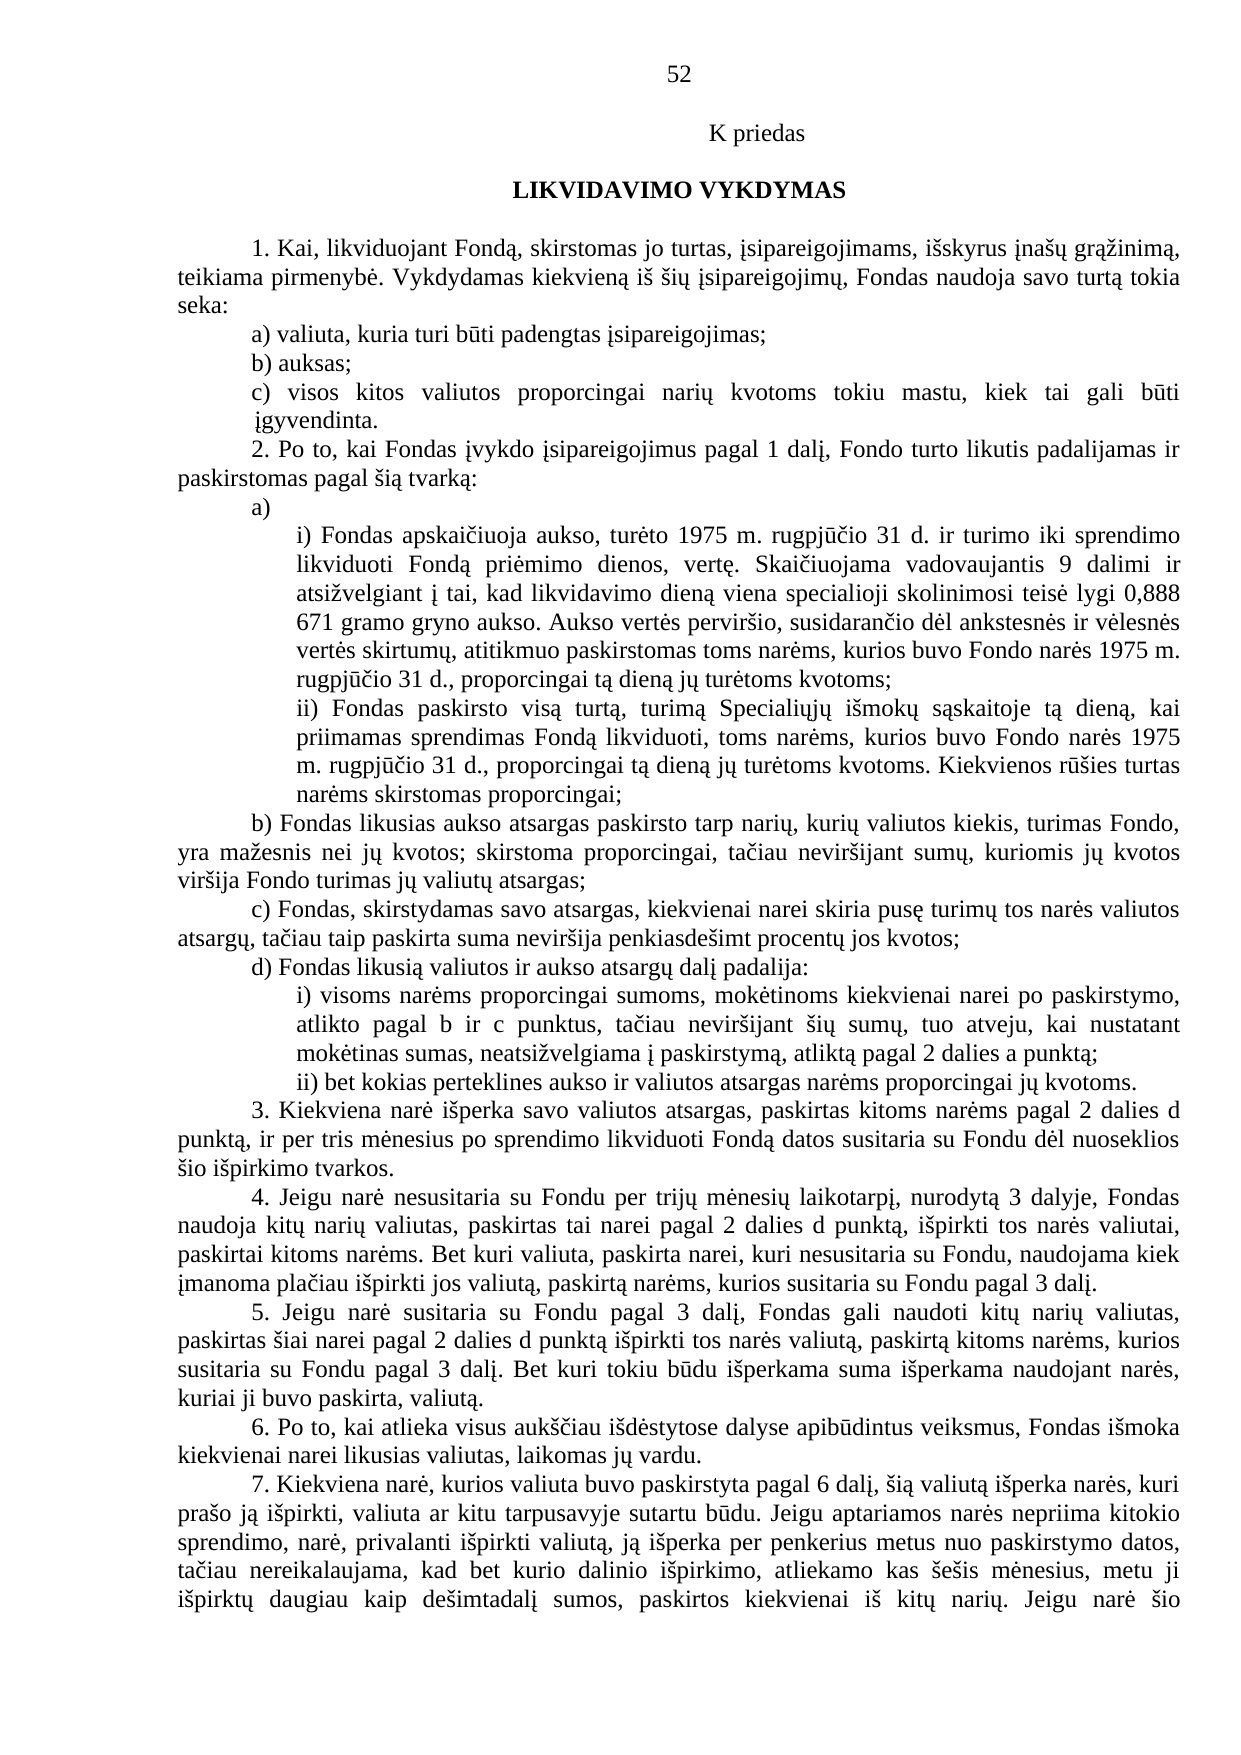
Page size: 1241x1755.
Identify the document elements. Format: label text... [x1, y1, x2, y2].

text b) Fondas likusias aukso atsargas paskirsto tarp narių, kurių valiutos kiekis, turimas Fondo, yra mažesnis nei jų kvotos; skirstoma proporcingai, tačiau neviršijant sumų, kuriomis jų kvotos viršija Fondo turimas jų valiutų atsargas; [177, 808, 1181, 894]
text Likvidavimo vykdymas [177, 176, 1181, 204]
text 3. Kiekviena narė išperka savo valiutos atsargas, paskirtas kitoms narėms pagal 2 dalies d punktą, ir per tris mėnesius po sprendimo likviduoti Fondą datos susitaria su Fondu dėl nuoseklios šio išpirkimo tvarkos. [177, 1096, 1181, 1182]
text a) [177, 492, 1181, 521]
text ii) Fondas paskirsto visą turtą, turimą Specialiųjų išmokų sąskaitoje tą dieną, kai priimamas sprendimas Fondą likviduoti, toms narėms, kurios buvo Fondo narės 1975 m. rugpjūčio 31 d., proporcingai tą dieną jų turėtoms kvotoms. Kiekvienos rūšies turtas narėms skirstomas proporcingai; [296, 693, 1181, 808]
text 6. Po to, kai atlieka visus aukščiau išdėstytose dalyse apibūdintus veiksmus, Fondas išmoka kiekvienai narei likusias valiutas, laikomas jų vardu. [177, 1412, 1181, 1469]
text i) visoms narėms proporcingai sumoms, mokėtinoms kiekvienai narei po paskirstymo, atlikto pagal b ir c punktus, tačiau neviršijant šių sumų, tuo atveju, kai nustatant mokėtinas sumas, neatsižvelgiama į paskirstymą, atliktą pagal 2 dalies a punktą; [296, 981, 1181, 1067]
text i) Fondas apskaičiuoja aukso, turėto 1975 m. rugpjūčio 31 d. ir turimo iki sprendimo likviduoti Fondą priėmimo dienos, vertę. Skaičiuojama vadovaujantis 9 dalimi ir atsižvelgiant į tai, kad likvidavimo dieną viena specialioji skolinimosi teisė lygi 0,888 671 gramo gryno aukso. Aukso vertės perviršio, susidarančio dėl ankstesnės ir vėlesnės vertės skirtumų, atitikmuo paskirstomas toms narėms, kurios buvo Fondo narės 1975 m. rugpjūčio 31 d., proporcingai tą dieną jų turėtoms kvotoms; [296, 521, 1181, 693]
text 5. Jeigu narė susitaria su Fondu pagal 3 dalį, Fondas gali naudoti kitų narių valiutas, paskirtas šiai narei pagal 2 dalies d punktą išpirkti tos narės valiutą, paskirtą kitoms narėms, kurios susitaria su Fondu pagal 3 dalį. Bet kuri tokiu būdu išperkama suma išperkama naudojant narės, kuriai ji buvo paskirta, valiutą. [177, 1297, 1181, 1412]
text c) Fondas, skirstydamas savo atsargas, kiekvienai narei skiria pusę turimų tos narės valiutos atsargų, tačiau taip paskirta suma neviršija penkiasdešimt procentų jos kvotos; [177, 894, 1181, 952]
text K priedas [177, 118, 1181, 147]
text b) auksas; [177, 348, 1181, 377]
text 1. Kai, likviduojant Fondą, skirstomas jo turtas, įsipareigojimams, išskyrus įnašų grąžinimą, teikiama pirmenybė. Vykdydamas kiekvieną iš šių įsipareigojimų, Fondas naudoja savo turtą tokia seka: [177, 233, 1181, 319]
text 2. Po to, kai Fondas įvykdo įsipareigojimus pagal 1 dalį, Fondo turto likutis padalijamas ir paskirstomas pagal šią tvarką: [177, 434, 1181, 492]
text a) valiuta, kuria turi būti padengtas įsipareigojimas; [177, 319, 1181, 348]
text c) visos kitos valiutos proporcingai narių kvotoms tokiu mastu, kiek tai gali būti įgyvendinta. [251, 377, 1181, 434]
text ii) bet kokias perteklines aukso ir valiutos atsargas narėms proporcingai jų kvotoms. [296, 1067, 1181, 1096]
text 7. Kiekviena narė, kurios valiuta buvo paskirstyta pagal 6 dalį, šią valiutą išperka narės, kuri prašo ją išpirkti, valiuta ar kitu tarpusavyje sutartu būdu. Jeigu aptariamos narės nepriima kitokio sprendimo, narė, privalanti išpirkti valiutą, ją išperka per penkerius metus nuo paskirstymo datos, tačiau nereikalaujama, kad bet kurio dalinio išpirkimo, atliekamo kas šešis mėnesius, metu ji išpirktų daugiau kaip dešimtadalį sumos, paskirtos kiekvienai iš kitų narių. Jeigu narė šio [177, 1469, 1181, 1613]
text d) Fondas likusią valiutos ir aukso atsargų dalį padalija: [177, 952, 1181, 981]
text 4. Jeigu narė nesusitaria su Fondu per trijų mėnesių laikotarpį, nurodytą 3 dalyje, Fondas naudoja kitų narių valiutas, paskirtas tai narei pagal 2 dalies d punktą, išpirkti tos narės valiutai, paskirtai kitoms narėms. Bet kuri valiuta, paskirta narei, kuri nesusitaria su Fondu, naudojama kiek įmanoma plačiau išpirkti jos valiutą, paskirtą narėms, kurios susitaria su Fondu pagal 3 dalį. [177, 1182, 1181, 1297]
